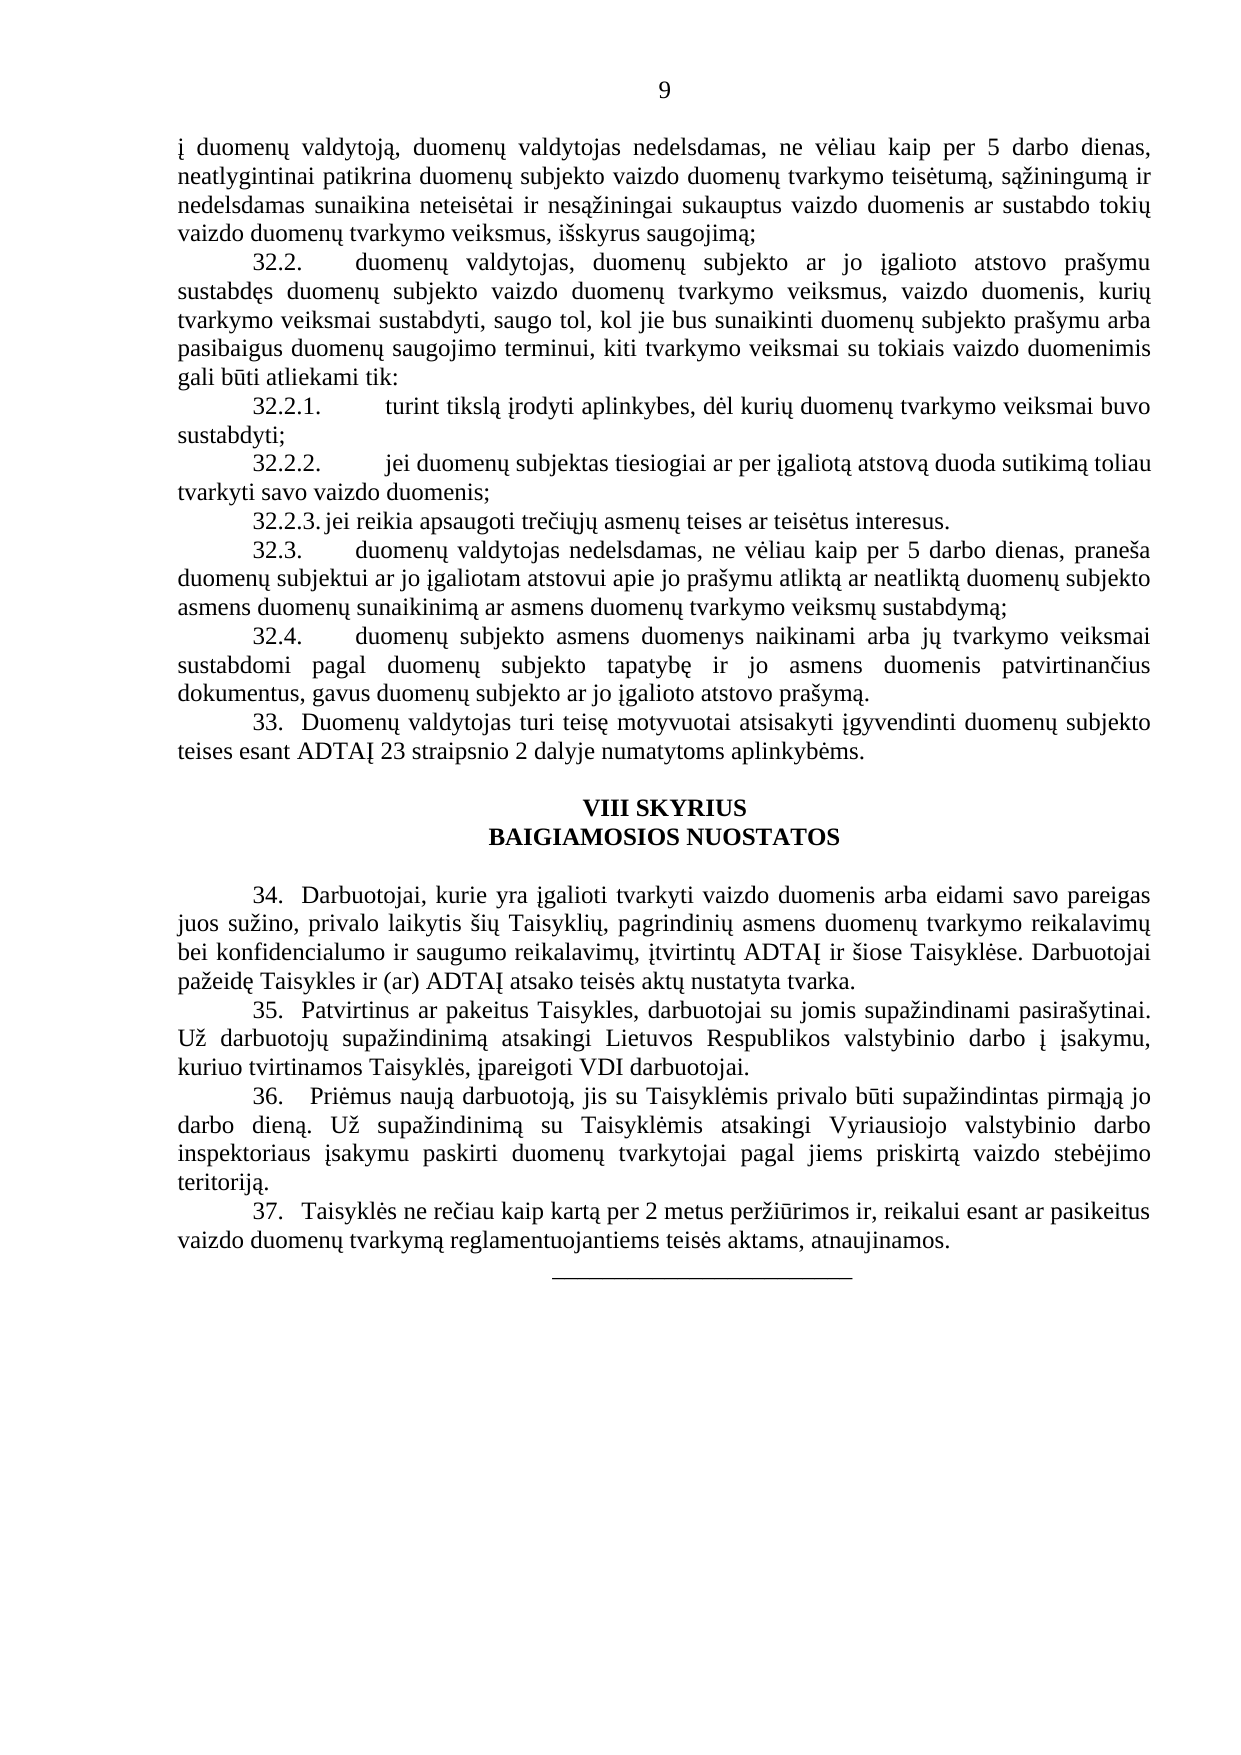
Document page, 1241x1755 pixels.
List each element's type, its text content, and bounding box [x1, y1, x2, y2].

text 32.2.1. turint tikslą įrodyti aplinkybes, dėl kurių duomenų tvarkymo veiksmai buvo sustabdyti; [177, 391, 1152, 448]
text į duomenų valdytoją, duomenų valdytojas nedelsdamas, ne vėliau kaip per 5 darbo dienas, neatlygintinai patikrina duomenų subjekto vaizdo duomenų tvarkymo teisėtumą, sąžiningumą ir nedelsdamas sunaikina neteisėtai ir nesąžiningai sukauptus vaizdo duomenis ar sustabdo tokių vaizdo duomenų tvarkymo veiksmus, išskyrus saugojimą; [177, 132, 1152, 247]
text 36. Priėmus naują darbuotoją, jis su Taisyklėmis privalo būti supažindintas pirmąją jo darbo dieną. Už supažindinimą su Taisyklėmis atsakingi Vyriausiojo valstybinio darbo inspektoriaus įsakymu paskirti duomenų tvarkytojai pagal jiems priskirtą vaizdo stebėjimo teritoriją. [177, 1081, 1152, 1196]
text 34. Darbuotojai, kurie yra įgalioti tvarkyti vaizdo duomenis arba eidami savo pareigas juos sužino, privalo laikytis šių Taisyklių, pagrindinių asmens duomenų tvarkymo reikalavimų bei konfidencialumo ir saugumo reikalavimų, įtvirtintų ADTAĮ ir šiose Taisyklėse. Darbuotojai pažeidę Taisykles ir (ar) ADTAĮ atsako teisės aktų nustatyta tvarka. [177, 880, 1152, 995]
text ________________________ [252, 1253, 1152, 1282]
text 32.2.2. jei duomenų subjektas tiesiogiai ar per įgaliotą atstovą duoda sutikimą toliau tvarkyti savo vaizdo duomenis; [177, 448, 1152, 506]
text 32.4. duomenų subjekto asmens duomenys naikinami arba jų tvarkymo veiksmai sustabdomi pagal duomenų subjekto tapatybę ir jo asmens duomenis patvirtinančius dokumentus, gavus duomenų subjekto ar jo įgalioto atstovo prašymą. [177, 621, 1152, 707]
text BAIGIAMOSIOS NUOSTATOS [177, 822, 1152, 851]
text 33. Duomenų valdytojas turi teisę motyvuotai atsisakyti įgyvendinti duomenų subjekto teises esant ADTAĮ 23 straipsnio 2 dalyje numatytoms aplinkybėms. [177, 707, 1152, 765]
text 32.2.3. jei reikia apsaugoti trečiųjų asmenų teises ar teisėtus interesus. [177, 506, 1152, 535]
text 32.2. duomenų valdytojas, duomenų subjekto ar jo įgalioto atstovo prašymu sustabdęs duomenų subjekto vaizdo duomenų tvarkymo veiksmus, vaizdo duomenis, kurių tvarkymo veiksmai sustabdyti, saugo tol, kol jie bus sunaikinti duomenų subjekto prašymu arba pasibaigus duomenų saugojimo terminui, kiti tvarkymo veiksmai su tokiais vaizdo duomenimis gali būti atliekami tik: [177, 247, 1152, 391]
text VIII SKYRIUS [177, 793, 1152, 822]
text 37. Taisyklės ne rečiau kaip kartą per 2 metus peržiūrimos ir, reikalui esant ar pasikeitus vaizdo duomenų tvarkymą reglamentuojantiems teisės aktams, atnaujinamos. [177, 1196, 1152, 1253]
text 32.3. duomenų valdytojas nedelsdamas, ne vėliau kaip per 5 darbo dienas, praneša duomenų subjektui ar jo įgaliotam atstovui apie jo prašymu atliktą ar neatliktą duomenų subjekto asmens duomenų sunaikinimą ar asmens duomenų tvarkymo veiksmų sustabdymą; [177, 535, 1152, 621]
text 35. Patvirtinus ar pakeitus Taisykles, darbuotojai su jomis supažindinami pasirašytinai. Už darbuotojų supažindinimą atsakingi Lietuvos Respublikos valstybinio darbo į įsakymu, kuriuo tvirtinamos Taisyklės, įpareigoti VDI darbuotojai. [177, 995, 1152, 1081]
